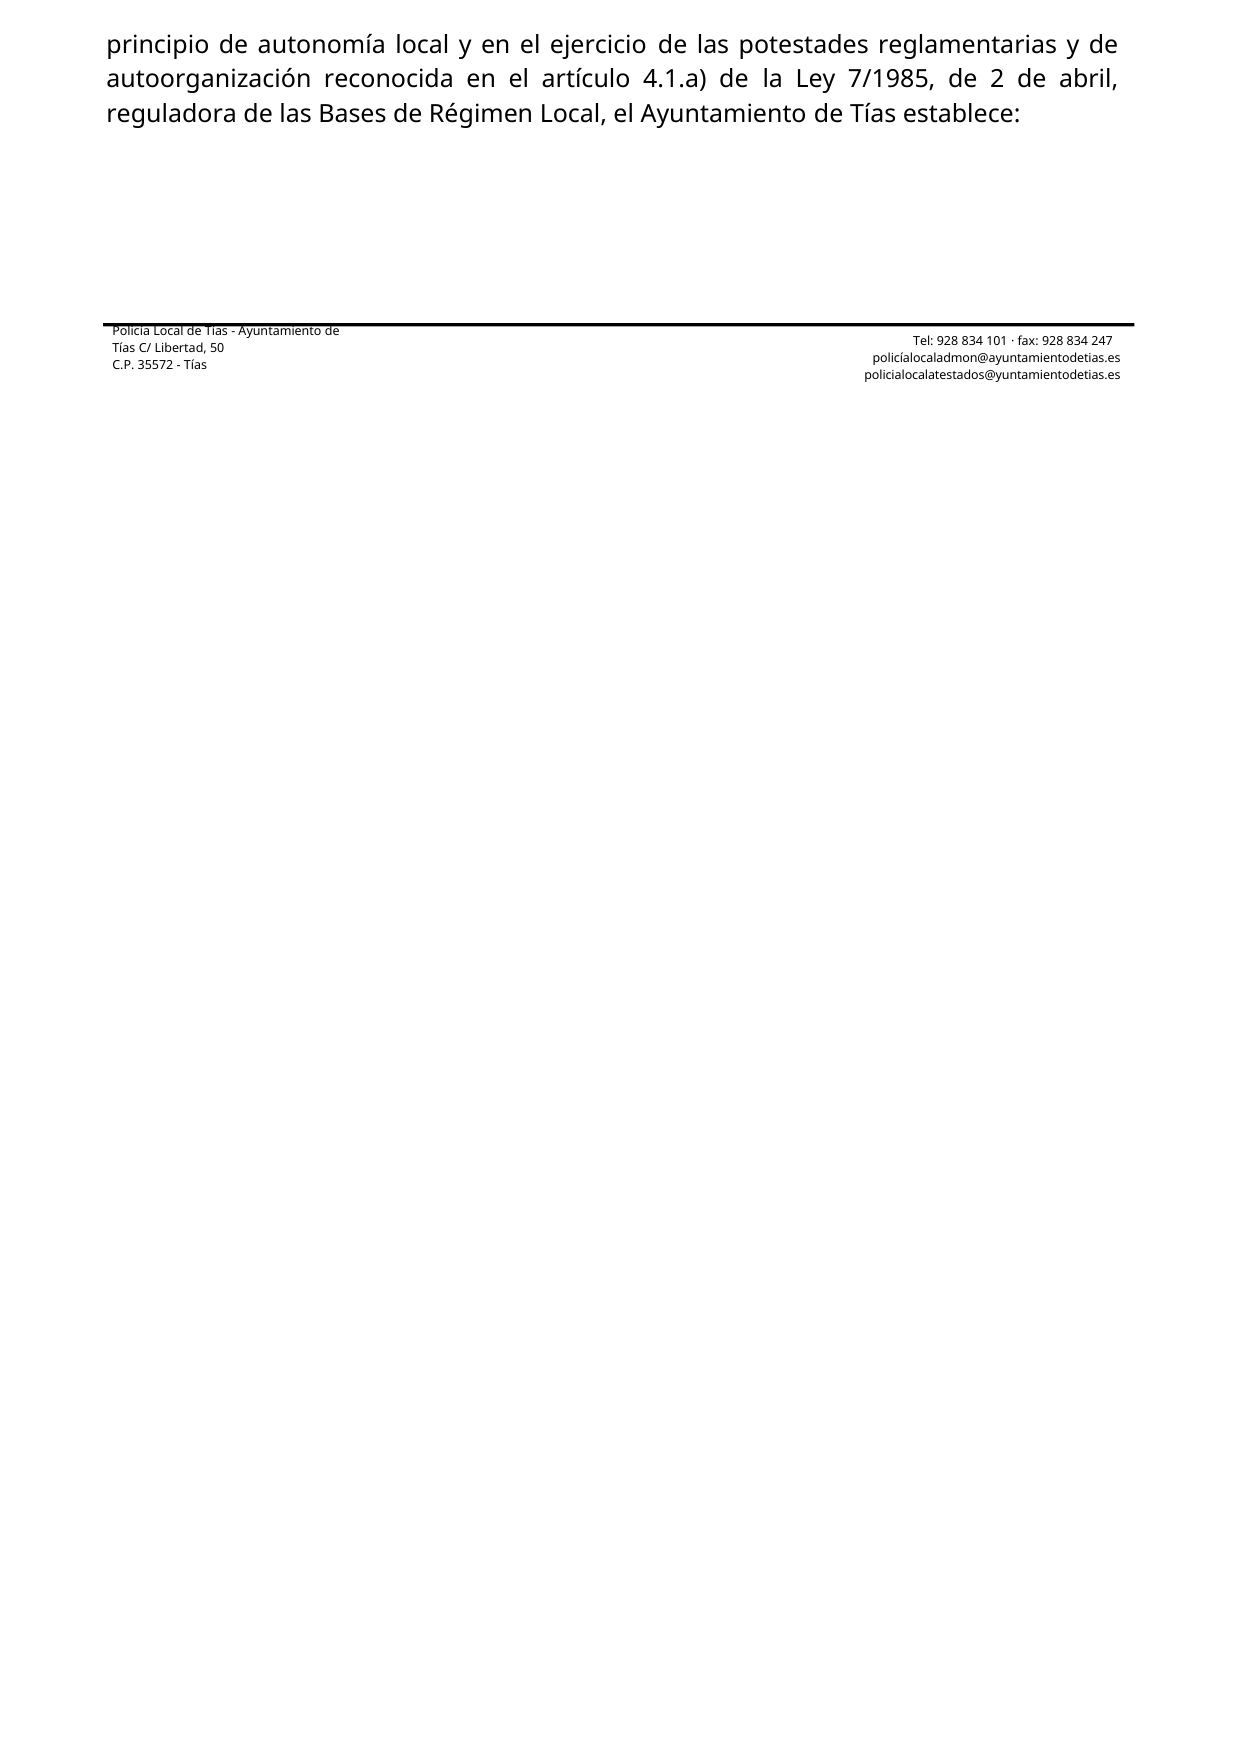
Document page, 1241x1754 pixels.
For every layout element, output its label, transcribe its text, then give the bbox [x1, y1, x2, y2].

text policíalocaladmon@ayuntamientodetias.es policialocalatestados@yuntamientodetias.es [864, 349, 1130, 383]
text Tel: 928 834 101 · fax: 928 834 247 [913, 332, 1130, 349]
text principio de autonomía local y en el ejercicio de las potestades reglamentarias y de autoorganización reconocida en el artículo 4.1.a) de la Ley 7/1985, de 2 de abril, reguladora de las Bases de Régimen Local, el Ayuntamiento de Tías establece: [106, 27, 1119, 129]
text Policía Local de Tías - Ayuntamiento de Tías C/ Libertad, 50 [112, 327, 363, 356]
text C.P. 35572 - Tías [112, 356, 365, 373]
